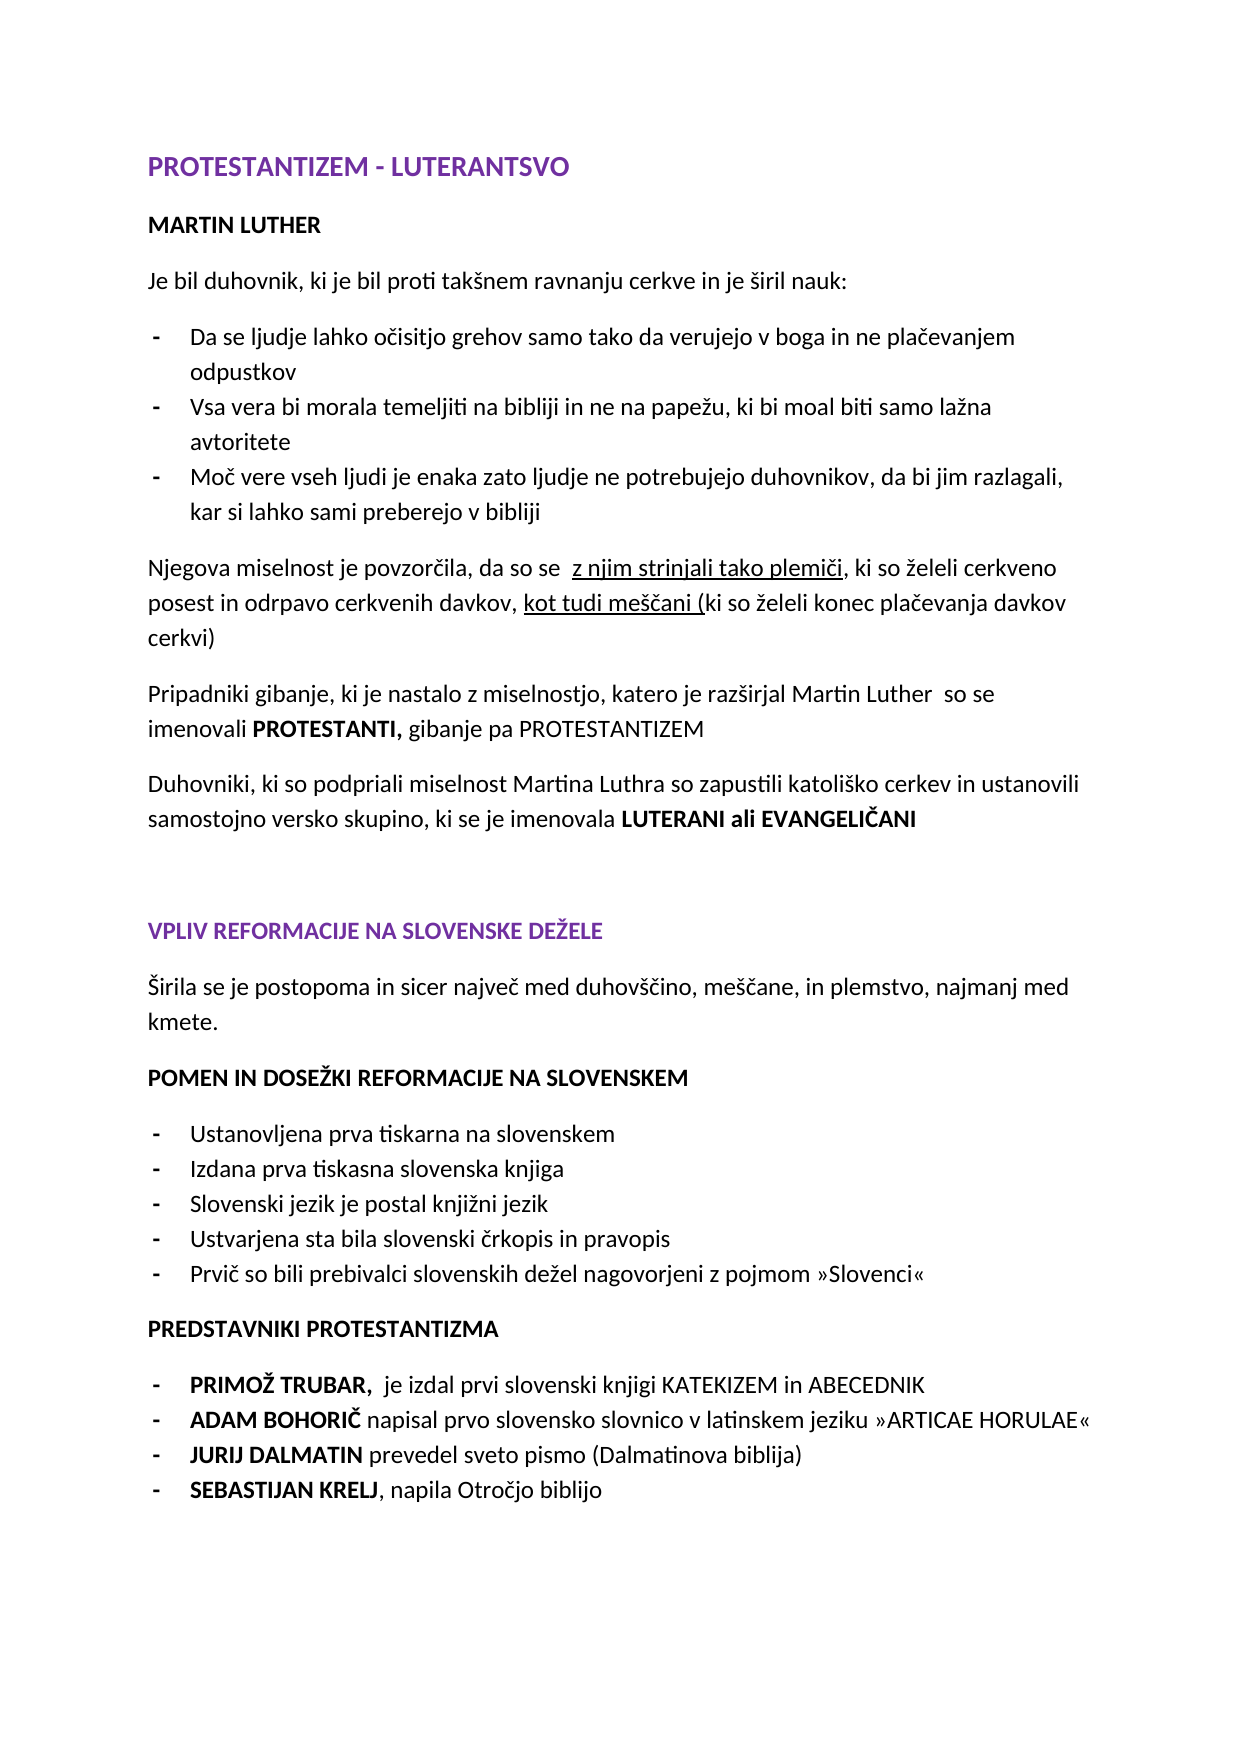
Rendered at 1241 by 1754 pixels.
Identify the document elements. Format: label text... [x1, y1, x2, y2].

text MARTIN LUTHER [148, 209, 1093, 240]
text Njegova miselnost je povzorčila, da so se z njim strinjali tako plemiči, ki so želeli cerkveno posest in odrpavo cerkvenih davkov, kot tudi meščani (ki so želeli konec plačevanja davkov cerkvi) [148, 552, 1093, 652]
text Duhovniki, ki so podpriali miselnost Martina Luthra so zapustili katoliško cerkev in ustanovili samostojno versko skupino, ki se je imenovala LUTERANI ali EVANGELIČANI [148, 768, 1093, 834]
list Da se ljudje lahko očisitjo grehov samo tako da verujejo v boga in ne plačevanjem odpustkov [152, 321, 1093, 387]
text Je bil duhovnik, ki je bil proti takšnem ravnanju cerkve in je širil nauk: [148, 265, 1093, 296]
text Pripadniki gibanje, ki je nastalo z miselnostjo, katero je razširjal Martin Luther so se imenovali PROTESTANTI, gibanje pa PROTESTANTIZEM [148, 678, 1093, 743]
list Ustanovljena prva tiskarna na slovenskem [152, 1118, 1093, 1148]
text VPLIV REFORMACIJE NA SLOVENSKE DEŽELE [148, 915, 1093, 946]
list Izdana prva tiskasna slovenska knjiga [152, 1153, 1093, 1183]
list Ustvarjena sta bila slovenski črkopis in pravopis [152, 1223, 1093, 1253]
text POMEN IN DOSEŽKI REFORMACIJE NA SLOVENSKEM [148, 1062, 1093, 1092]
list Prvič so bili prebivalci slovenskih dežel nagovorjeni z pojmom »Slovenci« [152, 1258, 1093, 1288]
text PROTESTANTIZEM - LUTERANTSVO [148, 148, 1093, 183]
list JURIJ DALMATIN prevedel sveto pismo (Dalmatinova biblija) [152, 1439, 1093, 1470]
list Moč vere vseh ljudi je enaka zato ljudje ne potrebujejo duhovnikov, da bi jim razlagali, kar si lahko sami preberejo v bibliji [152, 461, 1093, 527]
text PREDSTAVNIKI PROTESTANTIZMA [148, 1313, 1093, 1344]
list SEBASTIJAN KRELJ, napila Otročjo biblijo [152, 1474, 1093, 1505]
list ADAM BOHORIČ napisal prvo slovensko slovnico v latinskem jeziku »ARTICAE HORULAE« [152, 1404, 1093, 1435]
list PRIMOŽ TRUBAR, je izdal prvi slovenski knjigi KATEKIZEM in ABECEDNIK [152, 1369, 1093, 1400]
text Širila se je postopoma in sicer največ med duhovščino, meščane, in plemstvo, najmanj med kmete. [148, 971, 1093, 1037]
list Slovenski jezik je postal knjižni jezik [152, 1188, 1093, 1218]
list Vsa vera bi morala temeljiti na bibliji in ne na papežu, ki bi moal biti samo lažna avtoritete [152, 391, 1093, 457]
